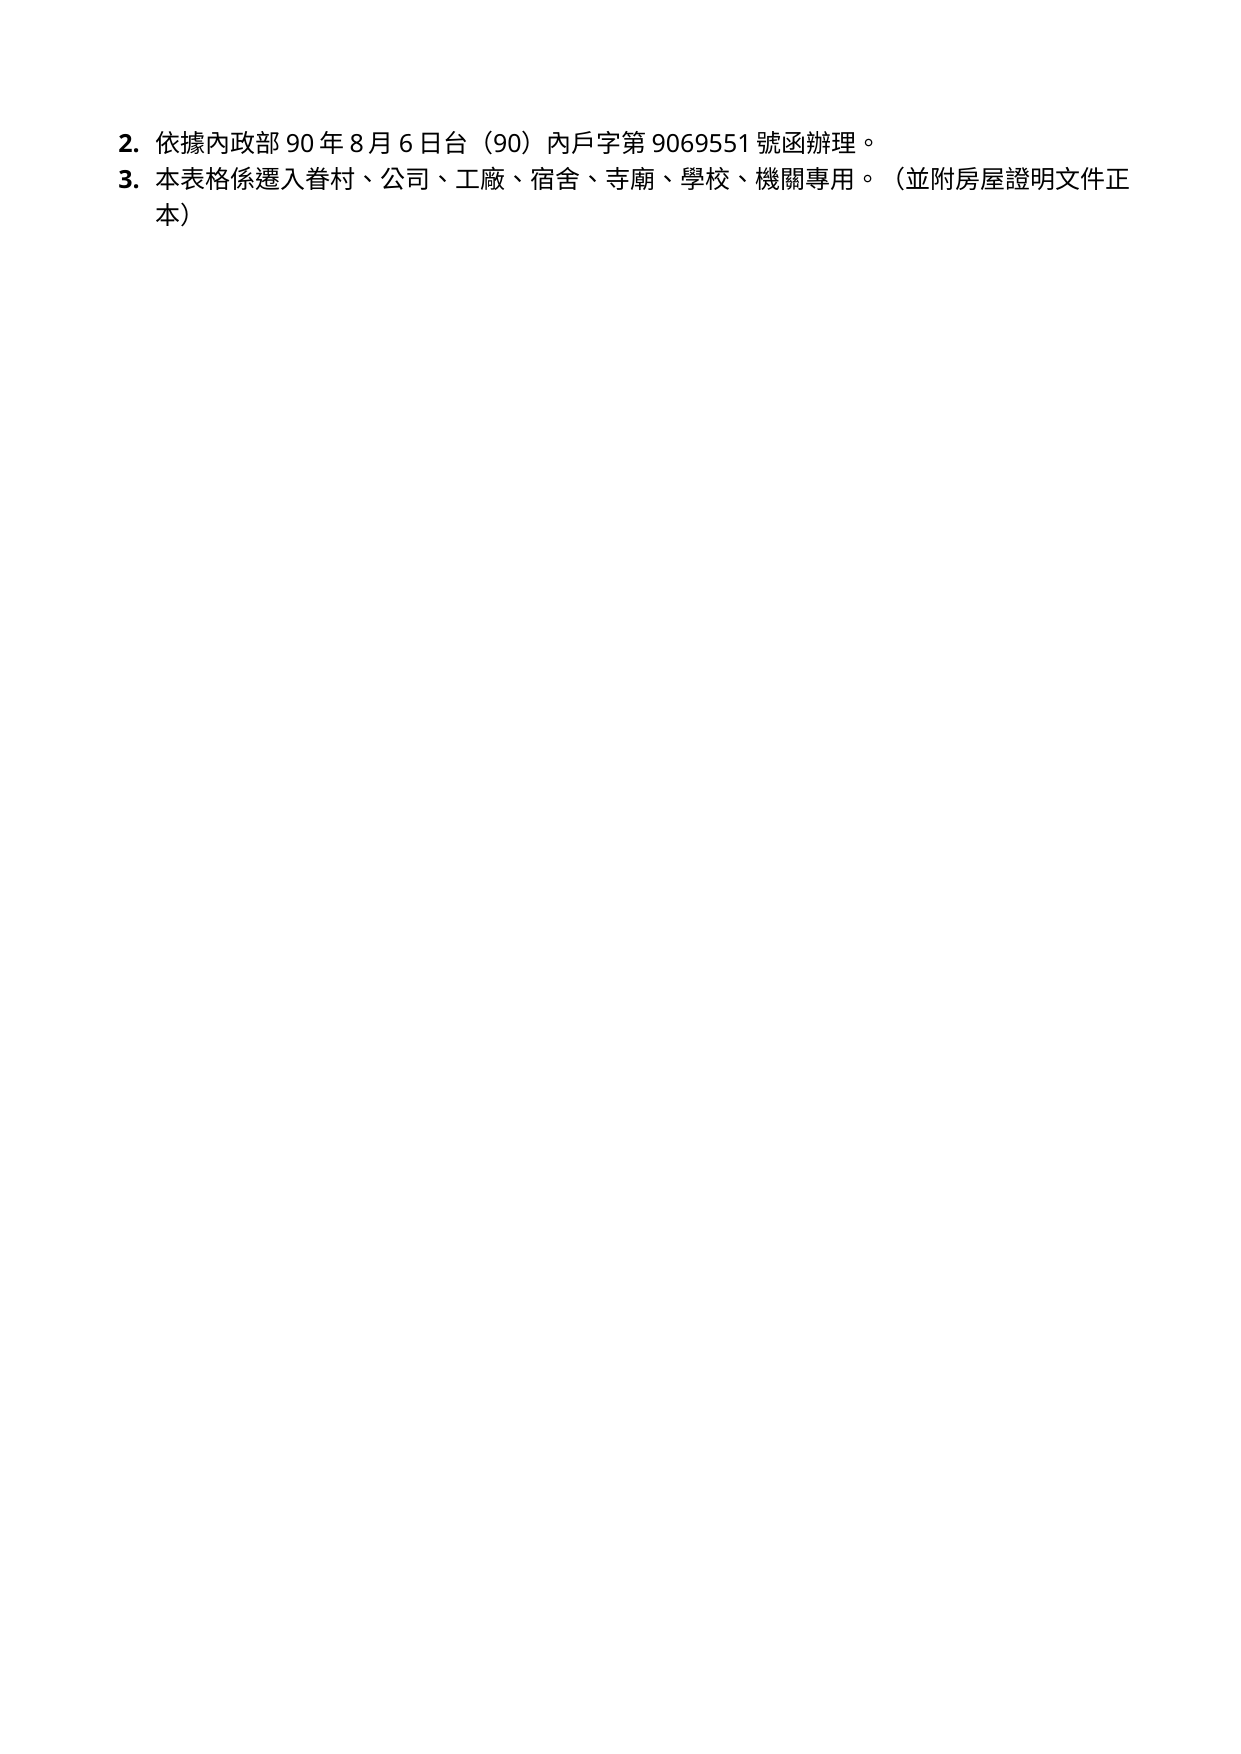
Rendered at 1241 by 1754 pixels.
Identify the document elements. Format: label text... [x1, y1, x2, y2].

list 依據內政部90年8月6日台（90）內戶字第9069551號函辦理。 [118, 123, 1152, 159]
list 本表格係遷入眷村、公司、工廠、宿舍、寺廟、學校、機關專用。（並附房屋證明文件正本） [118, 159, 1152, 232]
